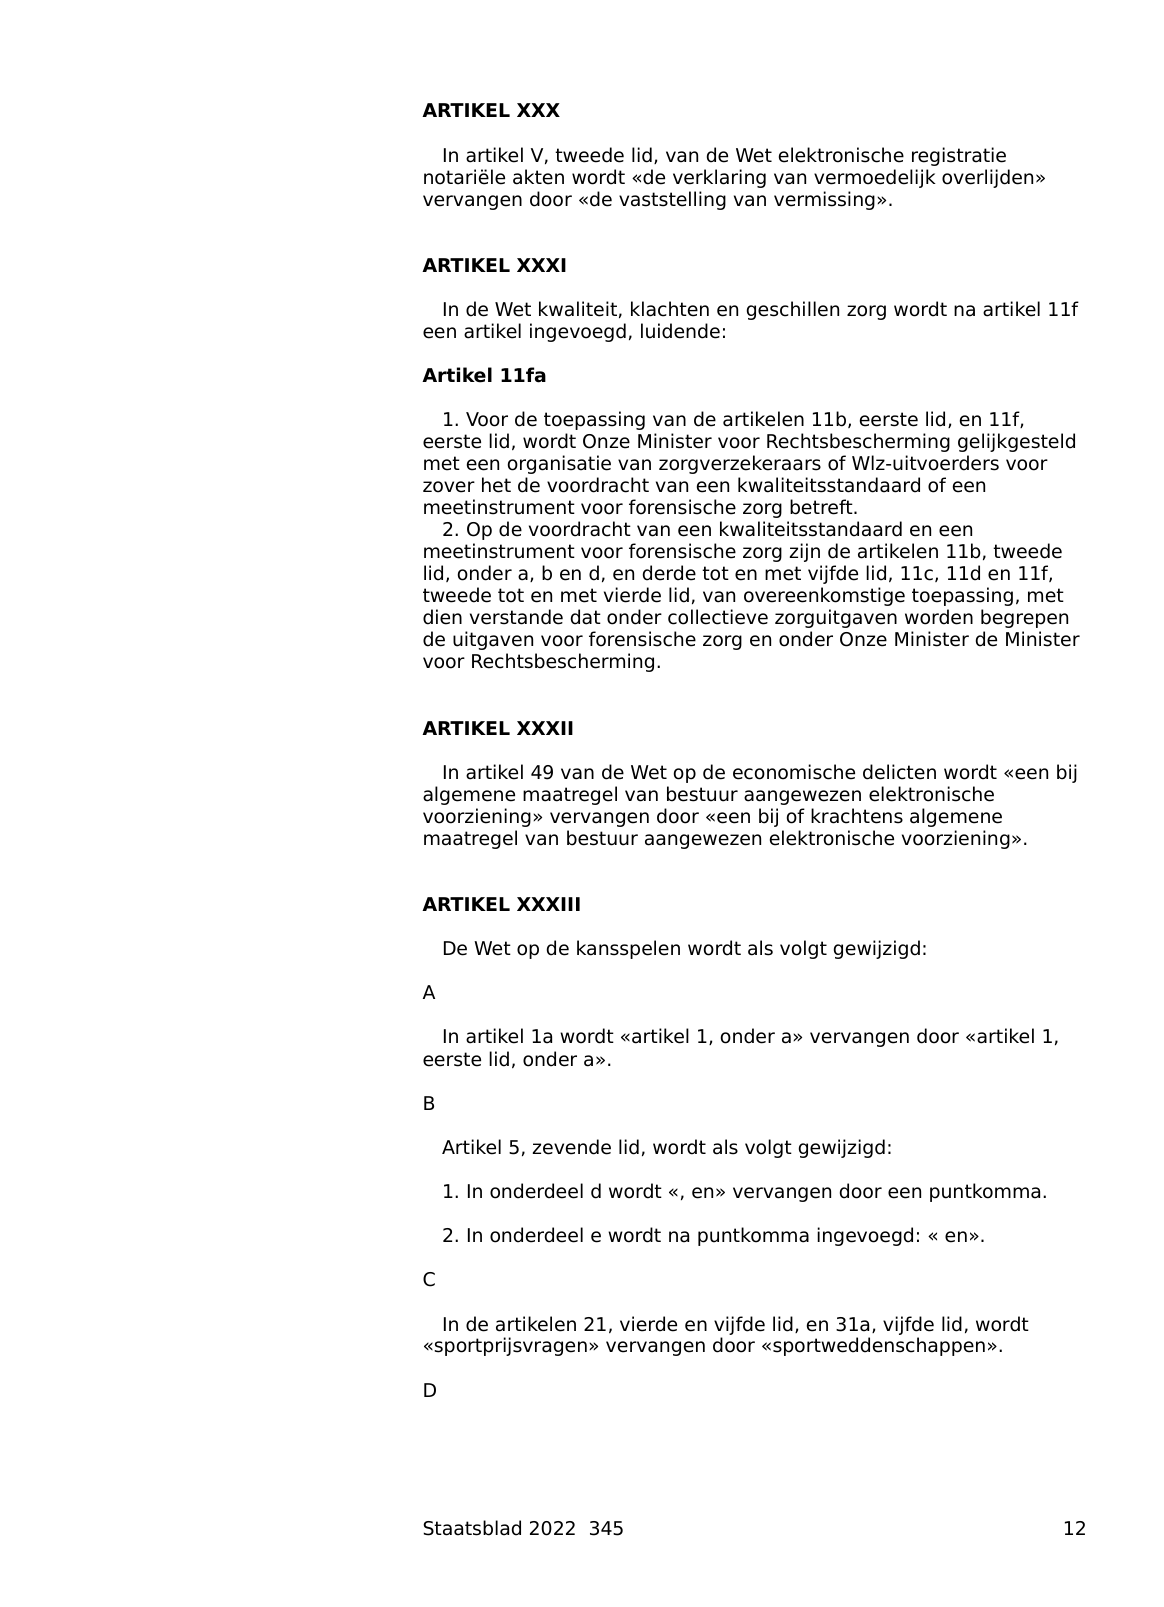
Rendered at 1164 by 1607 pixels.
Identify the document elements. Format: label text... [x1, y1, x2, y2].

text 1. Voor de toepassing van de artikelen 11b, eerste lid, en 11f, eerste lid, wordt Onze Minister voor Rechtsbescherming gelijkgesteld met een organisatie van zorgverzekeraars of Wlz-uitvoerders voor zover het de voordracht van een kwaliteitsstandaard of een meetinstrument voor forensische zorg betreft. [422, 409, 1087, 519]
text 1. In onderdeel d wordt «, en» vervangen door een puntkomma. [422, 1181, 1087, 1203]
subtitle ARTIKEL XXXI [422, 255, 1087, 277]
text B [422, 1093, 1087, 1114]
text In de Wet kwaliteit, klachten en geschillen zorg wordt na artikel 11f een artikel ingevoegd, luidende: [422, 299, 1087, 343]
subtitle ARTIKEL XXX [422, 100, 1087, 122]
text In artikel V, tweede lid, van de Wet elektronische registratie notariële akten wordt «de verklaring van vermoedelijk overlijden» vervangen door «de vaststelling van vermissing». [422, 144, 1087, 211]
text 2. Op de voordracht van een kwaliteitsstandaard en een meetinstrument voor forensische zorg zijn de artikelen 11b, tweede lid, onder a, b en d, en derde tot en met vijfde lid, 11c, 11d en 11f, tweede tot en met vierde lid, van overeenkomstige toepassing, met dien verstande dat onder collectieve zorguitgaven worden begrepen de uitgaven voor forensische zorg en onder Onze Minister de Minister voor Rechtsbescherming. [422, 519, 1087, 673]
text In artikel 1a wordt «artikel 1, onder a» vervangen door «artikel 1, eerste lid, onder a». [422, 1026, 1087, 1070]
text C [422, 1269, 1087, 1291]
text A [422, 982, 1087, 1004]
subtitle Artikel 11fa [422, 365, 1087, 387]
text D [422, 1379, 1087, 1402]
text Artikel 5, zevende lid, wordt als volgt gewijzigd: [422, 1137, 1087, 1159]
subtitle ARTIKEL XXXII [422, 717, 1087, 739]
text In artikel 49 van de Wet op de economische delicten wordt «een bij algemene maatregel van bestuur aangewezen elektronische voorziening» vervangen door «een bij of krachtens algemene maatregel van bestuur aangewezen elektronische voorziening». [422, 762, 1087, 849]
text De Wet op de kansspelen wordt als volgt gewijzigd: [422, 938, 1087, 960]
text 2. In onderdeel e wordt na puntkomma ingevoegd: « en». [422, 1225, 1087, 1247]
text In de artikelen 21, vierde en vijfde lid, en 31a, vijfde lid, wordt «sportprijsvragen» vervangen door «sportweddenschappen». [422, 1313, 1087, 1357]
subtitle ARTIKEL XXXIII [422, 894, 1087, 916]
